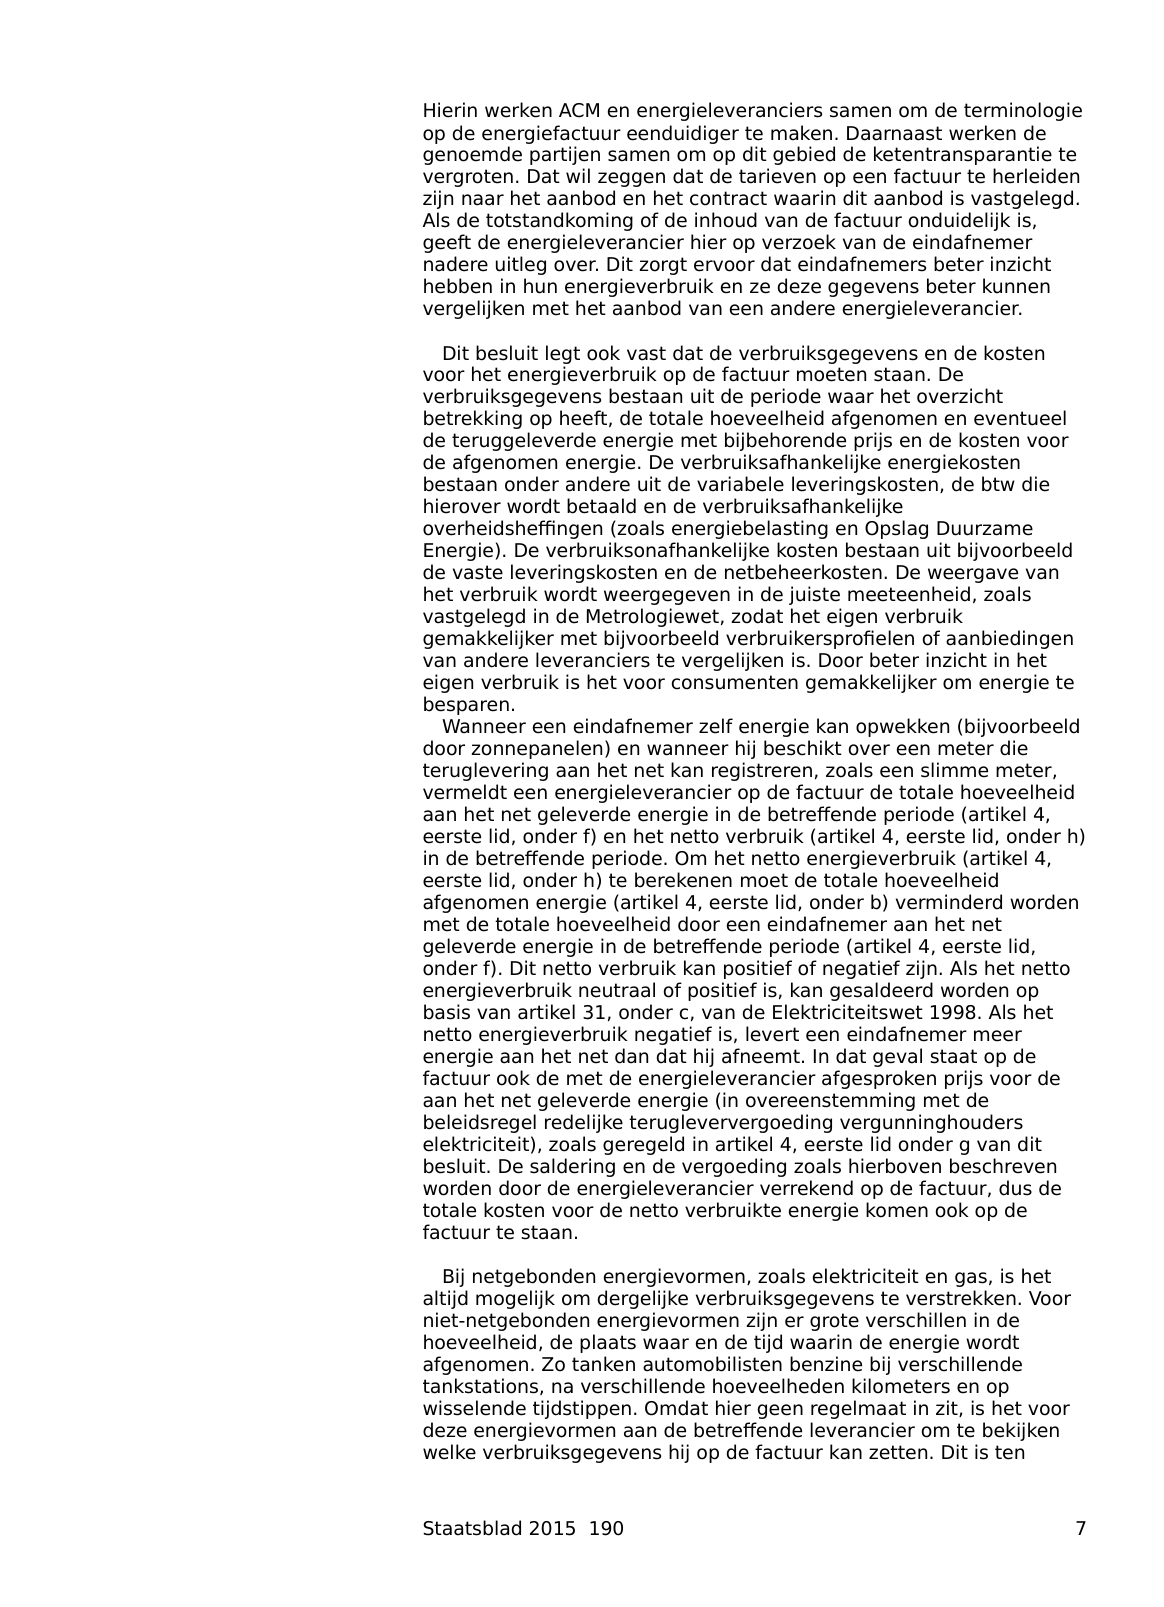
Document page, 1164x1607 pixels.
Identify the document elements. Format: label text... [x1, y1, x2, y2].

text Bij netgebonden energievormen, zoals elektriciteit en gas, is het altijd mogelijk om dergelijke verbruiksgegevens te verstrekken. Voor niet-netgebonden energievormen zijn er grote verschillen in de hoeveelheid, de plaats waar en de tijd waarin de energie wordt afgenomen. Zo tanken automobilisten benzine bij verschillende tankstations, na verschillende hoeveelheden kilometers en op wisselende tijdstippen. Omdat hier geen regelmaat in zit, is het voor deze energievormen aan de betreffende leverancier om te bekijken welke verbruiksgegevens hij op de factuur kan zetten. Dit is ten [422, 1266, 1087, 1463]
text Dit besluit legt ook vast dat de verbruiksgegevens en de kosten voor het energieverbruik op de factuur moeten staan. De verbruiksgegevens bestaan uit de periode waar het overzicht betrekking op heeft, de totale hoeveelheid afgenomen en eventueel de teruggeleverde energie met bijbehorende prijs en de kosten voor de afgenomen energie. De verbruiksafhankelijke energiekosten bestaan onder andere uit de variabele leveringskosten, de btw die hierover wordt betaald en de verbruiksafhankelijke overheidsheffingen (zoals energiebelasting en Opslag Duurzame Energie). De verbruiksonafhankelijke kosten bestaan uit bijvoorbeeld de vaste leveringskosten en de netbeheerkosten. De weergave van het verbruik wordt weergegeven in de juiste meeteenheid, zoals vastgelegd in de Metrologiewet, zodat het eigen verbruik gemakkelijker met bijvoorbeeld verbruikersprofielen of aanbiedingen van andere leveranciers te vergelijken is. Door beter inzicht in het eigen verbruik is het voor consumenten gemakkelijker om energie te besparen. [422, 342, 1087, 716]
text Wanneer een eindafnemer zelf energie kan opwekken (bijvoorbeeld door zonnepanelen) en wanneer hij beschikt over een meter die teruglevering aan het net kan registreren, zoals een slimme meter, vermeldt een energieleverancier op de factuur de totale hoeveelheid aan het net geleverde energie in de betreffende periode (artikel 4, eerste lid, onder f) en het netto verbruik (artikel 4, eerste lid, onder h) in de betreffende periode. Om het netto energieverbruik (artikel 4, eerste lid, onder h) te berekenen moet de totale hoeveelheid afgenomen energie (artikel 4, eerste lid, onder b) verminderd worden met de totale hoeveelheid door een eindafnemer aan het net geleverde energie in de betreffende periode (artikel 4, eerste lid, onder f). Dit netto verbruik kan positief of negatief zijn. Als het netto energieverbruik neutraal of positief is, kan gesaldeerd worden op basis van artikel 31, onder c, van de Elektriciteitswet 1998. Als het netto energieverbruik negatief is, levert een eindafnemer meer energie aan het net dan dat hij afneemt. In dat geval staat op de factuur ook de met de energieleverancier afgesproken prijs voor de aan het net geleverde energie (in overeenstemming met de beleidsregel redelijke terugleververgoeding vergunninghouders elektriciteit), zoals geregeld in artikel 4, eerste lid onder g van dit besluit. De saldering en de vergoeding zoals hierboven beschreven worden door de energieleverancier verrekend op de factuur, dus de totale kosten voor de netto verbruikte energie komen ook op de factuur te staan. [422, 716, 1087, 1243]
text Hierin werken ACM en energieleveranciers samen om de terminologie op de energiefactuur eenduidiger te maken. Daarnaast werken de genoemde partijen samen om op dit gebied de ketentransparantie te vergroten. Dat wil zeggen dat de tarieven op een factuur te herleiden zijn naar het aanbod en het contract waarin dit aanbod is vastgelegd. Als de totstandkoming of de inhoud van de factuur onduidelijk is, geeft de energieleverancier hier op verzoek van de eindafnemer nadere uitleg over. Dit zorgt ervoor dat eindafnemers beter inzicht hebben in hun energieverbruik en ze deze gegevens beter kunnen vergelijken met het aanbod van een andere energieleverancier. [422, 100, 1087, 320]
